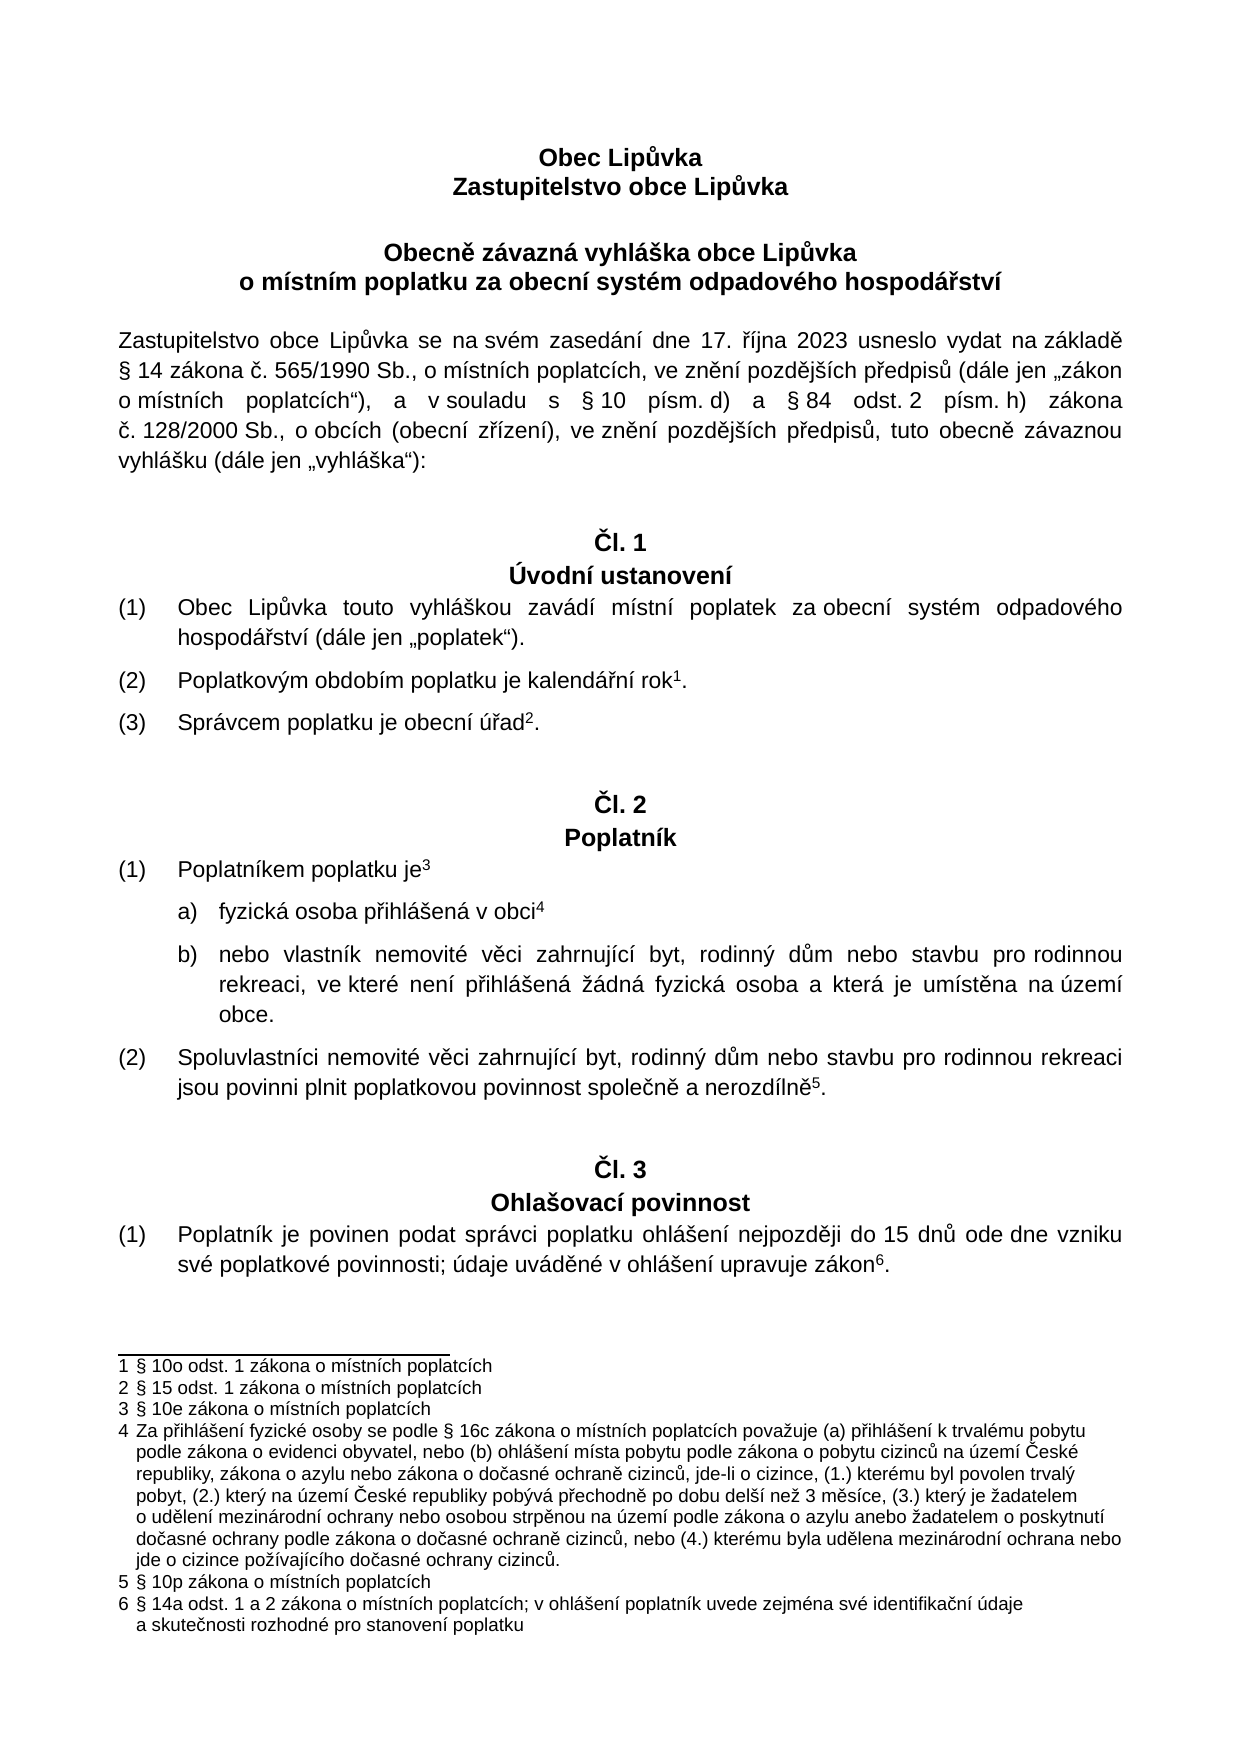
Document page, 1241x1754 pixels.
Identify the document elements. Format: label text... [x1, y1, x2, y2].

text Zastupitelstvo obce Lipůvka se na svém zasedání dne 17. října 2023 usneslo vydat na základě § 14 zákona č. 565/1990 Sb., o místních poplatcích, ve znění pozdějších předpisů (dále jen „zákon o místních poplatcích“), a v souladu s § 10 písm. d) a § 84 odst. 2 písm. h) zákona č. 128/2000 Sb., o obcích (obecní zřízení), ve znění pozdějších předpisů, tuto obecně závaznou vyhlášku (dále jen „vyhláška“): [118, 327, 1122, 474]
list nebo vlastník nemovité věci zahrnující byt, rodinný dům nebo stavbu pro rodinnou rekreaci, ve které není přihlášená žádná fyzická osoba a která je umístěna na území obce. [177, 941, 1122, 1028]
subtitle Čl. 1 Úvodní ustanovení [118, 528, 1122, 589]
list Poplatníkem poplatku je [118, 856, 1122, 882]
list § 14a odst. 1 a 2 zákona o místních poplatcích; v ohlášení poplatník uvede zejména své identifikační údaje a skutečnosti rozhodné pro stanovení poplatku [118, 1592, 1122, 1635]
list Poplatkovým obdobím poplatku je kalendářní rok. [118, 667, 1122, 693]
list Poplatník je povinen podat správci poplatku ohlášení nejpozději do 15 dnů ode dne vzniku své poplatkové povinnosti; údaje uváděné v ohlášení upravuje zákon. [118, 1221, 1122, 1277]
list § 15 odst. 1 zákona o místních poplatcích [118, 1377, 1122, 1398]
list § 10p zákona o místních poplatcích [118, 1571, 1122, 1592]
subtitle Čl. 2 Poplatník [118, 789, 1122, 851]
list Spoluvlastníci nemovité věci zahrnující byt, rodinný dům nebo stavbu pro rodinnou rekreaci jsou povinni plnit poplatkovou povinnost společně a nerozdílně. [118, 1044, 1122, 1101]
list Obec Lipůvka touto vyhláškou zavádí místní poplatek za obecní systém odpadového hospodářství (dále jen „poplatek“). [118, 594, 1122, 650]
list fyzická osoba přihlášená v obci [177, 898, 1122, 925]
subtitle Čl. 3 Ohlašovací povinnost [118, 1154, 1122, 1216]
list Za přihlášení fyzické osoby se podle § 16c zákona o místních poplatcích považuje (a) přihlášení k trvalému pobytu podle zákona o evidenci obyvatel, nebo (b) ohlášení místa pobytu podle zákona o pobytu cizinců na území České republiky, zákona o azylu nebo zákona o dočasné ochraně cizinců, jde-li o cizince, (1.) kterému byl povolen trvalý pobyt, (2.) který na území České republiky pobývá přechodně po dobu delší než 3 měsíce, (3.) který je žadatelem o udělení mezinárodní ochrany nebo osobou strpěnou na území podle zákona o azylu anebo žadatelem o poskytnutí dočasné ochrany podle zákona o dočasné ochraně cizinců, nebo (4.) kterému byla udělena mezinárodní ochrana nebo jde o cizince požívajícího dočasné ochrany cizinců. [118, 1420, 1122, 1571]
text Obec Lipůvka Zastupitelstvo obce Lipůvka [118, 143, 1122, 201]
subtitle Obecně závazná vyhláška obce Lipůvka o místním poplatku za obecní systém odpadového hospodářství [118, 238, 1122, 295]
list Správcem poplatku je obecní úřad. [118, 709, 1122, 736]
list § 10o odst. 1 zákona o místních poplatcích [118, 1355, 1122, 1377]
list § 10e zákona o místních poplatcích [118, 1398, 1122, 1420]
